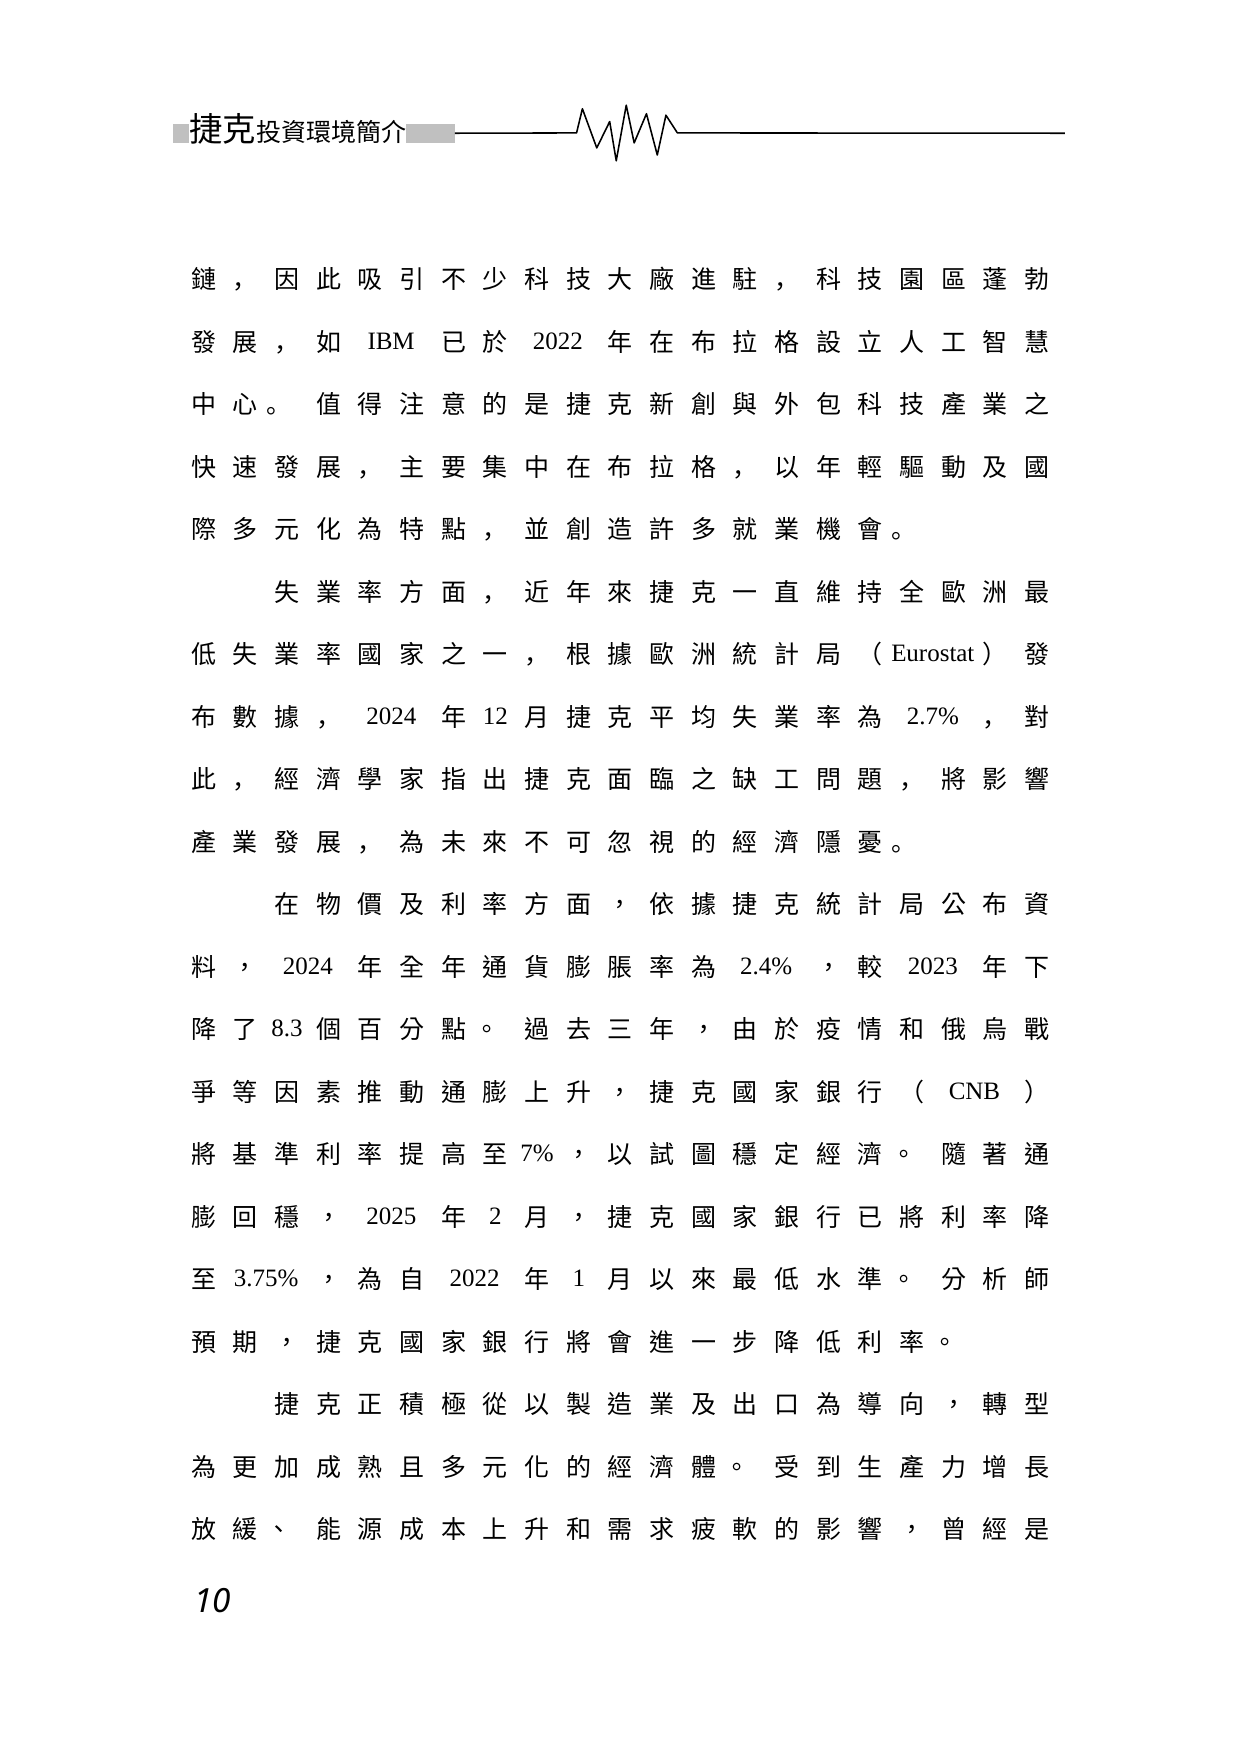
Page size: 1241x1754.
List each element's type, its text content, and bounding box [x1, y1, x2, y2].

text 在物價及利率方面，依據捷克統計局公布資料，2024年全年通貨膨脹率為2.4%，較2023年下降了8.3個百分點。過去三年，由於疫情和俄烏戰爭等因素推動通膨上升，捷克國家銀行（CNB）將基準利率提高至7%，以試圖穩定經濟。隨著通膨回穩，2025年2月，捷克國家銀行已將利率降至3.75%，為自2022年1月以來最低水準。分析師預期，捷克國家銀行將會進一步降低利率。 [183, 861, 1058, 1361]
text 失業率方面，近年來捷克一直維持全歐洲最低失業率國家之一，根據歐洲統計局（Eurostat）發布數據，2024年12月捷克平均失業率為2.7%，對此，經濟學家指出捷克面臨之缺工問題，將影響產業發展，為未來不可忽視的經濟隱憂。 [183, 549, 1058, 861]
text 捷克正積極從以製造業及出口為導向，轉型為更加成熟且多元化的經濟體。受到生產力增長放緩、能源成本上升和需求疲軟的影響，曾經是 [183, 1361, 1058, 1549]
text 鏈，因此吸引不少科技大廠進駐，科技園區蓬勃發展，如IBM已於2022年在布拉格設立人工智慧中心。值得注意的是捷克新創與外包科技產業之快速發展，主要集中在布拉格，以年輕驅動及國際多元化為特點，並創造許多就業機會。 [183, 236, 1058, 549]
